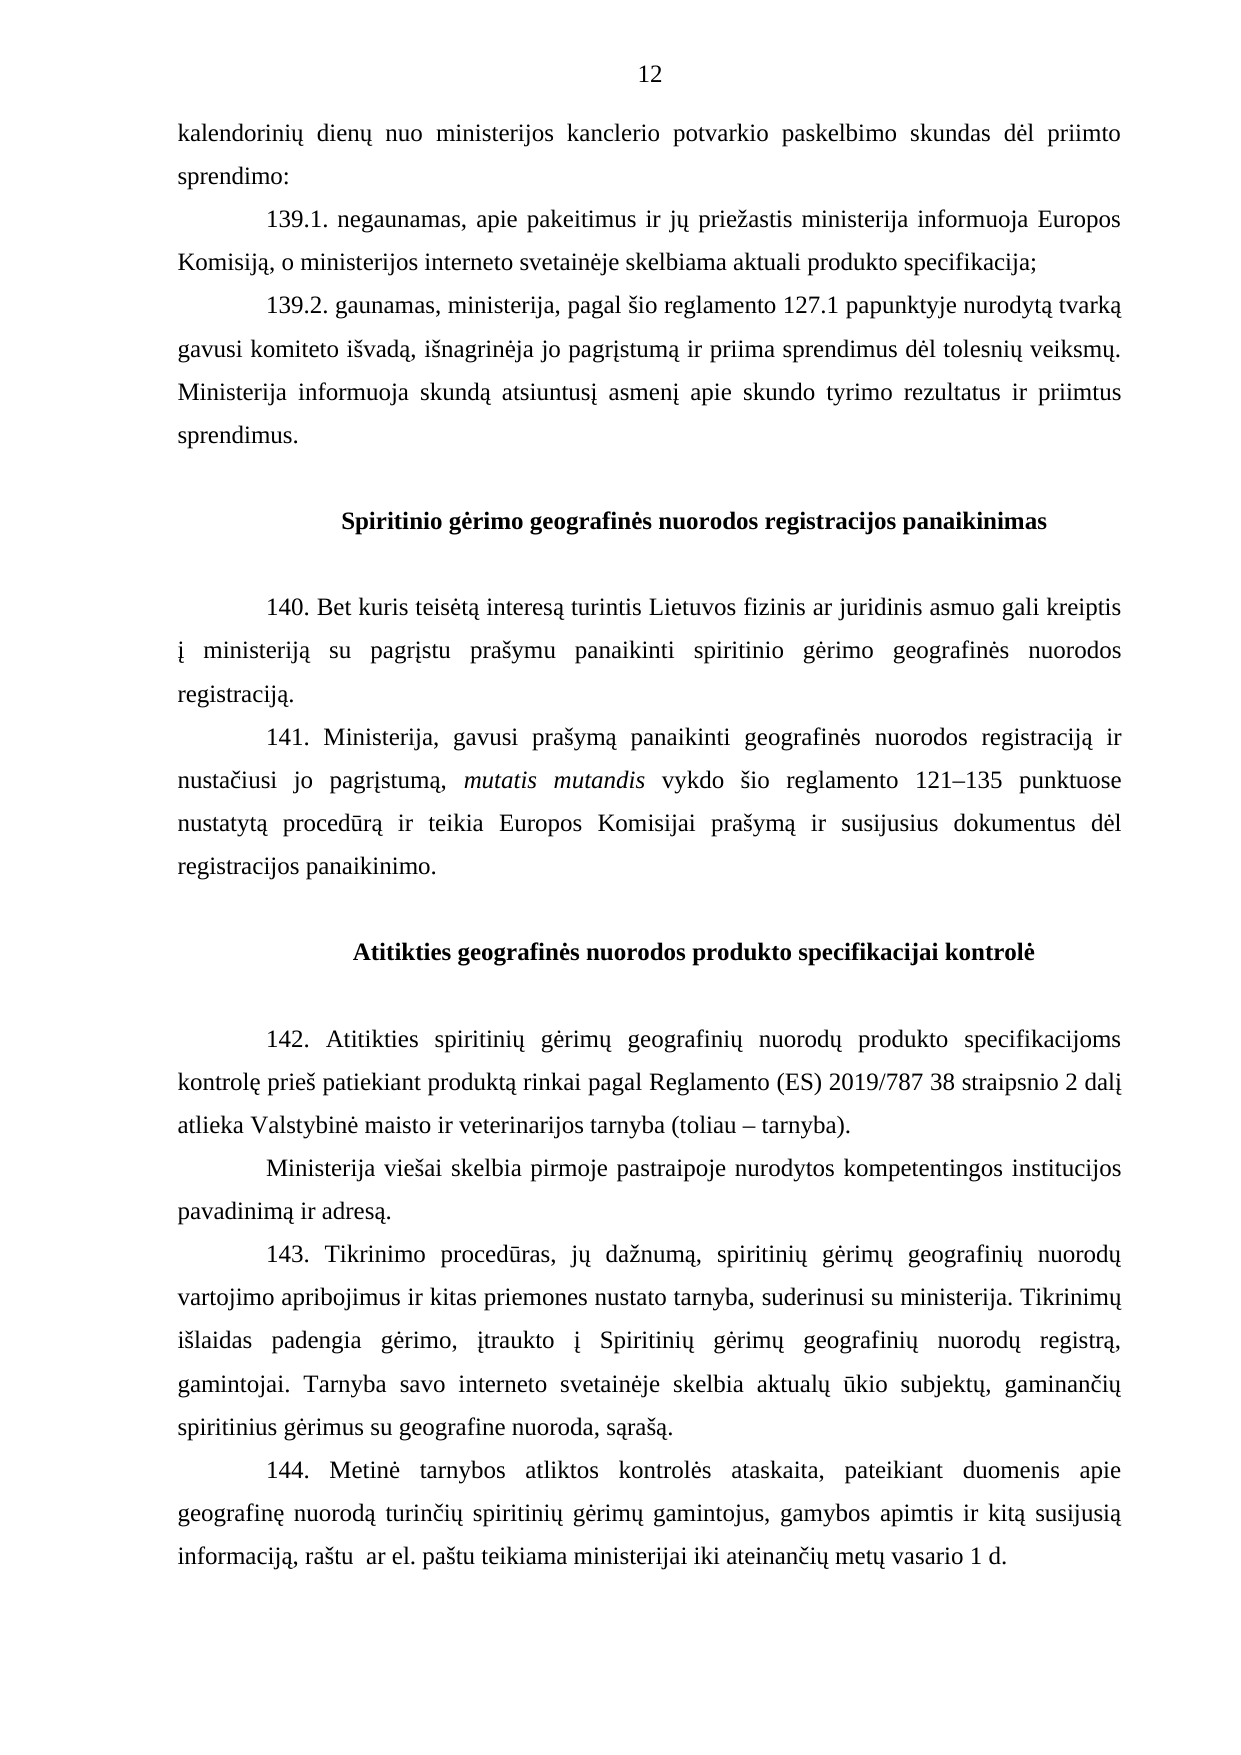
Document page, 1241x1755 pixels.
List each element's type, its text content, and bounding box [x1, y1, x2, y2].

text 144. Metinė tarnybos atliktos kontrolės ataskaita, pateikiant duomenis apie geografinę nuorodą turinčių spiritinių gėrimų gamintojus, gamybos apimtis ir kitą susijusią informaciją, raštu ar el. paštu teikiama ministerijai iki ateinančių metų vasario 1 d. [177, 1455, 1122, 1570]
text Spiritinio gėrimo geografinės nuorodos registracijos panaikinimas [177, 506, 1122, 535]
text 143. Tikrinimo procedūras, jų dažnumą, spiritinių gėrimų geografinių nuorodų vartojimo apribojimus ir kitas priemones nustato tarnyba, suderinusi su ministerija. Tikrinimų išlaidas padengia gėrimo, įtraukto į Spiritinių gėrimų geografinių nuorodų registrą, gamintojai. Tarnyba savo interneto svetainėje skelbia aktualų ūkio subjektų, gaminančių spiritinius gėrimus su geografine nuoroda, sąrašą. [177, 1239, 1122, 1441]
text 142. Atitikties spiritinių gėrimų geografinių nuorodų produkto specifikacijoms kontrolę prieš patiekiant produktą rinkai pagal Reglamento (ES) 2019/787 38 straipsnio 2 dalį atlieka Valstybinė maisto ir veterinarijos tarnyba (toliau – tarnyba). [177, 1024, 1122, 1139]
text Ministerija viešai skelbia pirmoje pastraipoje nurodytos kompetentingos institucijos pavadinimą ir adresą. [177, 1153, 1122, 1225]
text kalendorinių dienų nuo ministerijos kanclerio potvarkio paskelbimo skundas dėl priimto sprendimo: [177, 118, 1122, 190]
text 139.1. negaunamas, apie pakeitimus ir jų priežastis ministerija informuoja Europos Komisiją, o ministerijos interneto svetainėje skelbiama aktuali produkto specifikacija; [177, 204, 1122, 276]
text 140. Bet kuris teisėtą interesą turintis Lietuvos fizinis ar juridinis asmuo gali kreiptis į ministeriją su pagrįstu prašymu panaikinti spiritinio gėrimo geografinės nuorodos registraciją. [177, 592, 1122, 707]
text Atitikties geografinės nuorodos produkto specifikacijai kontrolė [177, 937, 1122, 966]
text 141. Ministerija, gavusi prašymą panaikinti geografinės nuorodos registraciją ir nustačiusi jo pagrįstumą, mutatis mutandis vykdo šio reglamento 121–135 punktuose nustatytą procedūrą ir teikia Europos Komisijai prašymą ir susijusius dokumentus dėl registracijos panaikinimo. [177, 722, 1122, 880]
text 139.2. gaunamas, ministerija, pagal šio reglamento 127.1 papunktyje nurodytą tvarką gavusi komiteto išvadą, išnagrinėja jo pagrįstumą ir priima sprendimus dėl tolesnių veiksmų. Ministerija informuoja skundą atsiuntusį asmenį apie skundo tyrimo rezultatus ir priimtus sprendimus. [177, 291, 1122, 449]
